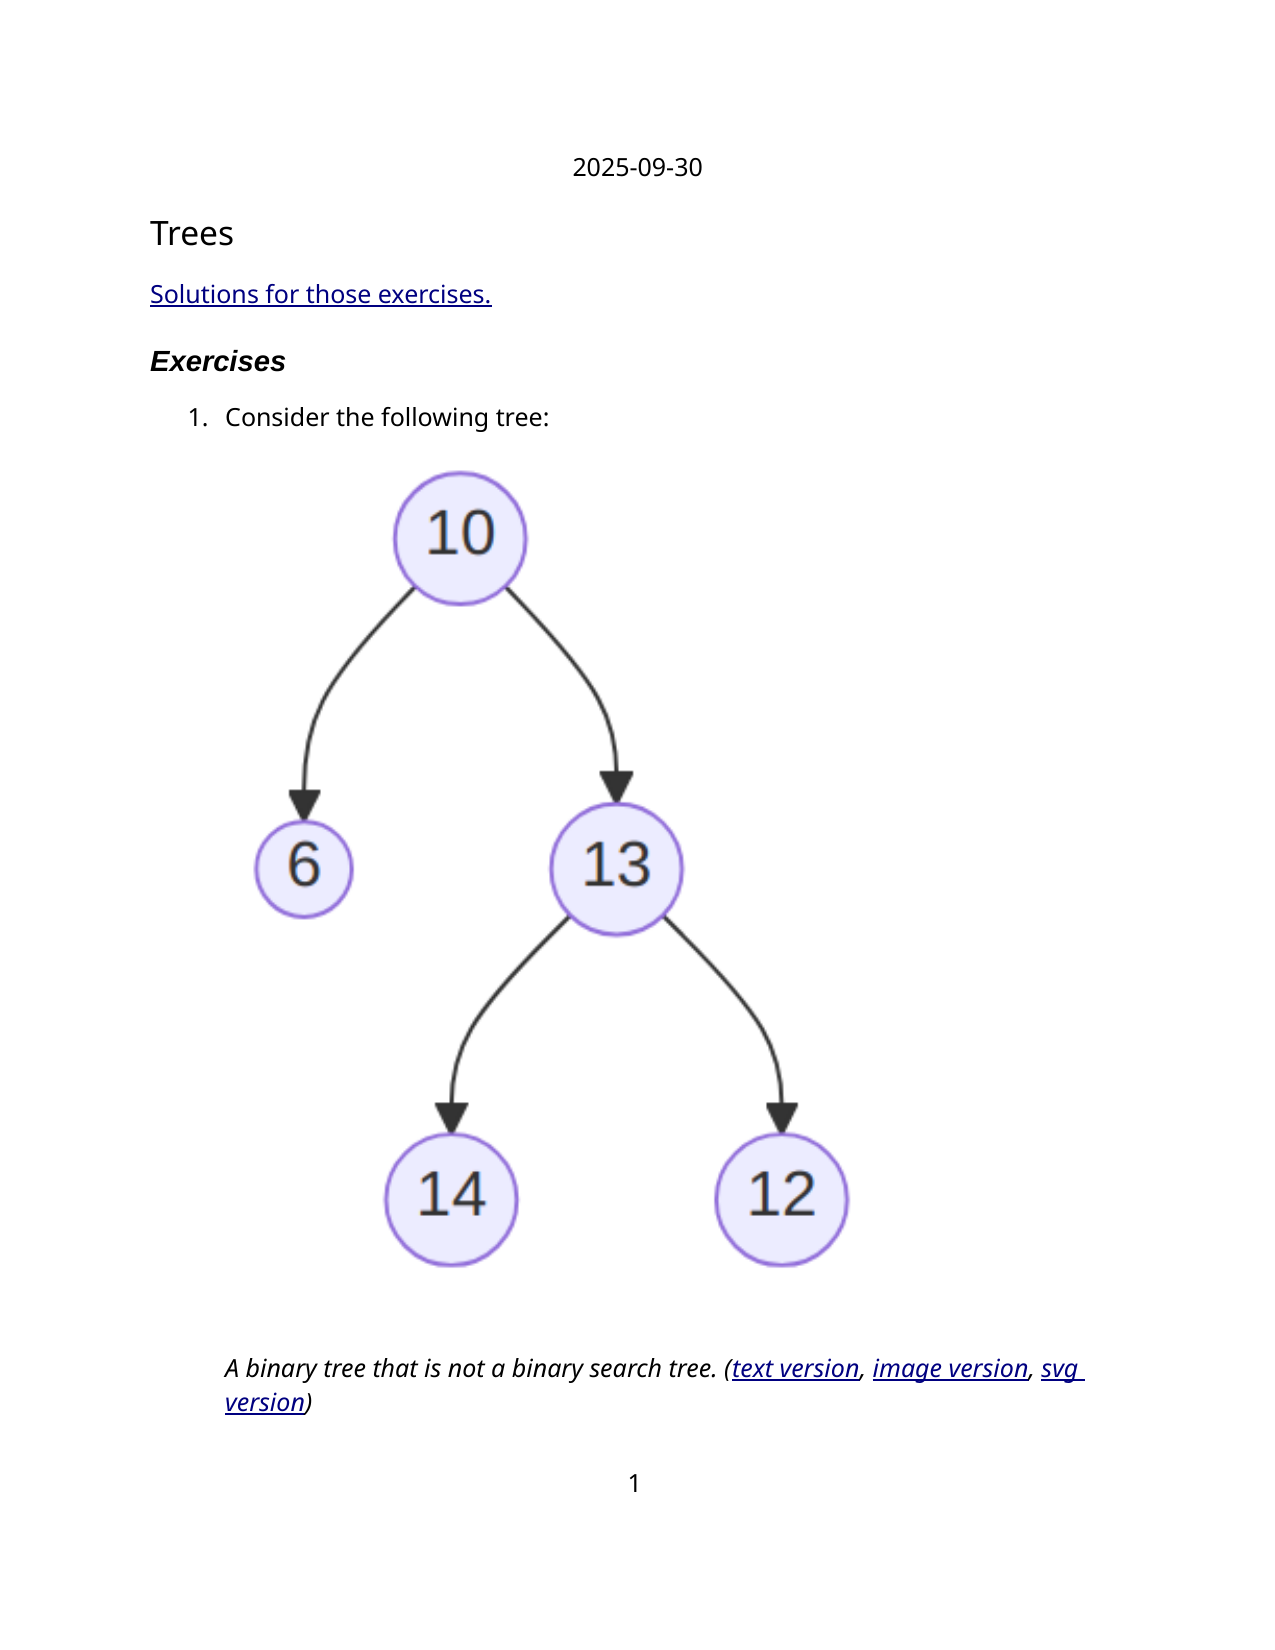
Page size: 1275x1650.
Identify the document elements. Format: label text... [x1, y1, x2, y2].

list A binary tree that is not a binary search tree. (text version, image version, svg version) [187, 1351, 1125, 1419]
text Solutions for those exercises. [150, 276, 1125, 310]
text 2025-09-30 [150, 150, 1125, 184]
subtitle Trees [150, 209, 1125, 255]
list Consider the following tree: [187, 399, 1125, 433]
picture [225, 442, 913, 1339]
subtitle Exercises [150, 344, 1125, 378]
